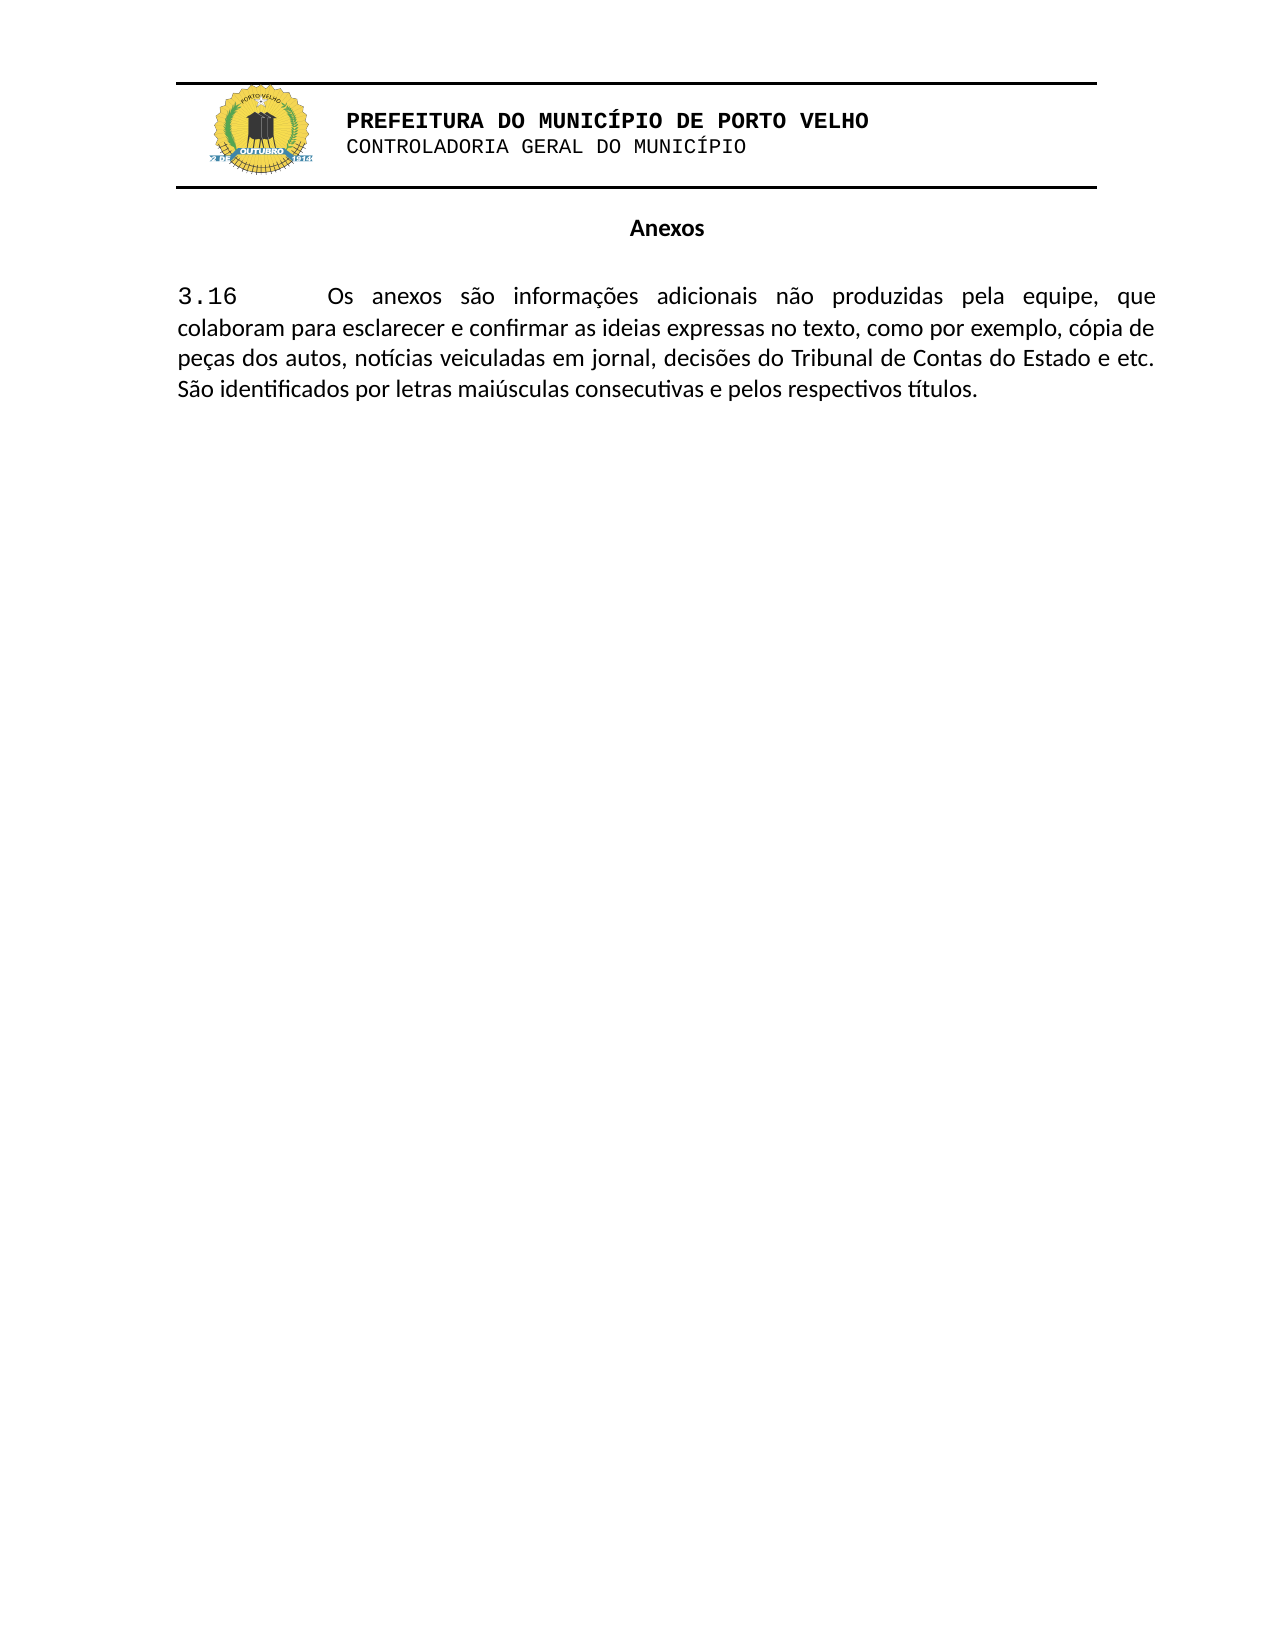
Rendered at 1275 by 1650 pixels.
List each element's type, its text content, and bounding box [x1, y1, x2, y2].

list Os anexos são informações adicionais não produzidas pela equipe, que colaboram para esclarecer e confirmar as ideias expressas no texto, como por exemplo, cópia de peças dos autos, notícias veiculadas em jornal, decisões do Tribunal de Contas do Estado e etc. São identificados por letras maiúsculas consecutivas e pelos respectivos títulos. [177, 280, 1157, 404]
subtitle Anexos [177, 212, 1157, 243]
